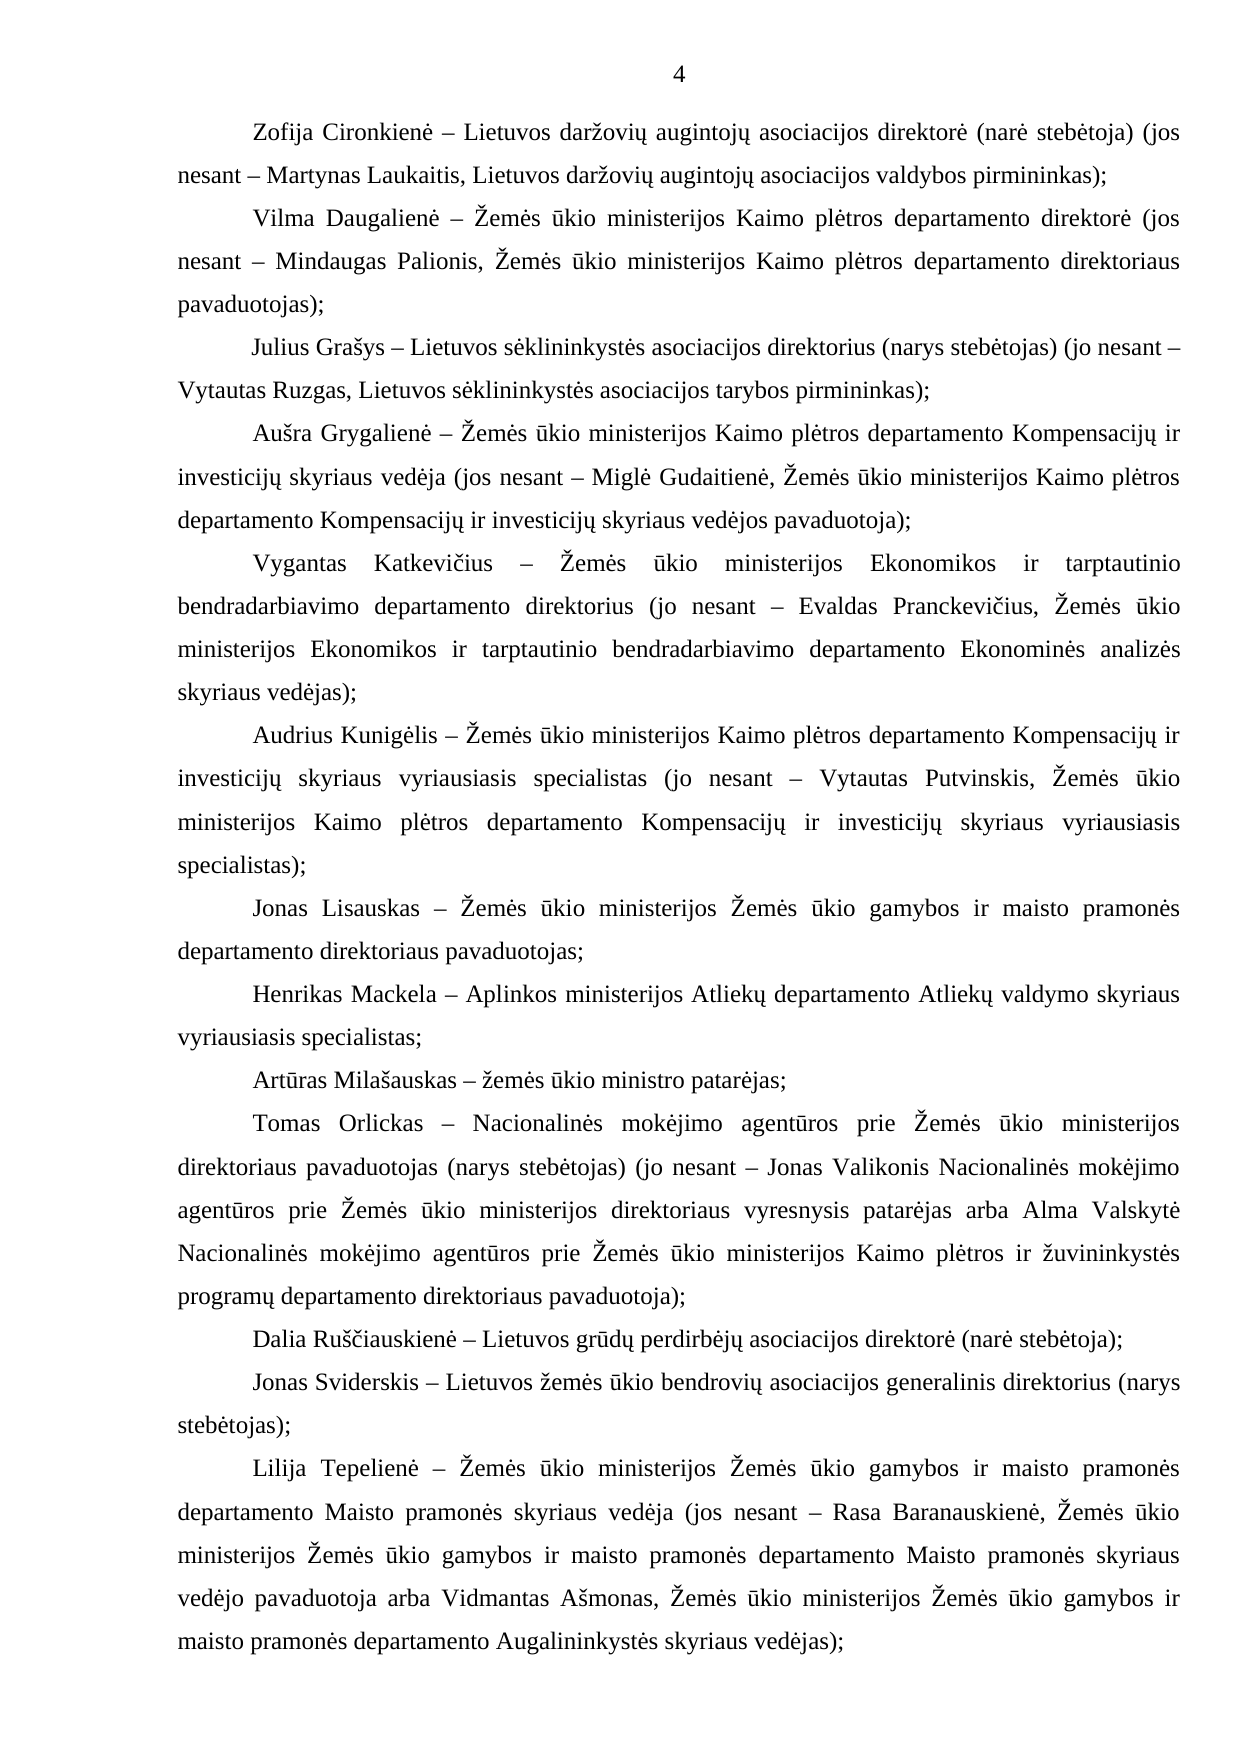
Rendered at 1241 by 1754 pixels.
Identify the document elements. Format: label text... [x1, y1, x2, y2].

text Jonas Lisauskas – Žemės ūkio ministerijos Žemės ūkio gamybos ir maisto pramonės departamento direktoriaus pavaduotojas; [177, 893, 1181, 965]
text Artūras Milašauskas – žemės ūkio ministro patarėjas; [177, 1065, 1181, 1094]
text Zofija Cironkienė – Lietuvos daržovių augintojų asociacijos direktorė (narė stebėtoja) (jos nesant – Martynas Laukaitis, Lietuvos daržovių augintojų asociacijos valdybos pirmininkas); [177, 117, 1181, 188]
text Tomas Orlickas – Nacionalinės mokėjimo agentūros prie Žemės ūkio ministerijos direktoriaus pavaduotojas (narys stebėtojas) (jo nesant – Jonas Valikonis Nacionalinės mokėjimo agentūros prie Žemės ūkio ministerijos direktoriaus vyresnysis patarėjas arba Alma Valskytė Nacionalinės mokėjimo agentūros prie Žemės ūkio ministerijos Kaimo plėtros ir žuvininkystės programų departamento direktoriaus pavaduotoja); [177, 1108, 1181, 1310]
text Jonas Sviderskis – Lietuvos žemės ūkio bendrovių asociacijos generalinis direktorius (narys stebėtojas); [177, 1367, 1181, 1439]
text Henrikas Mackela – Aplinkos ministerijos Atliekų departamento Atliekų valdymo skyriaus vyriausiasis specialistas; [177, 979, 1181, 1051]
text Audrius Kunigėlis – Žemės ūkio ministerijos Kaimo plėtros departamento Kompensacijų ir investicijų skyriaus vyriausiasis specialistas (jo nesant – Vytautas Putvinskis, Žemės ūkio ministerijos Kaimo plėtros departamento Kompensacijų ir investicijų skyriaus vyriausiasis specialistas); [177, 720, 1181, 878]
text Aušra Grygalienė – Žemės ūkio ministerijos Kaimo plėtros departamento Kompensacijų ir investicijų skyriaus vedėja (jos nesant – Miglė Gudaitienė, Žemės ūkio ministerijos Kaimo plėtros departamento Kompensacijų ir investicijų skyriaus vedėjos pavaduotoja); [177, 418, 1181, 533]
text Julius Grašys – Lietuvos sėklininkystės asociacijos direktorius (narys stebėtojas) (jo nesant – Vytautas Ruzgas, Lietuvos sėklininkystės asociacijos tarybos pirmininkas); [177, 332, 1181, 404]
text Vygantas Katkevičius – Žemės ūkio ministerijos Ekonomikos ir tarptautinio bendradarbiavimo departamento direktorius (jo nesant – Evaldas Pranckevičius, Žemės ūkio ministerijos Ekonomikos ir tarptautinio bendradarbiavimo departamento Ekonominės analizės skyriaus vedėjas); [177, 548, 1181, 706]
text Dalia Ruščiauskienė – Lietuvos grūdų perdirbėjų asociacijos direktorė (narė stebėtoja); [177, 1324, 1181, 1353]
text Vilma Daugalienė – Žemės ūkio ministerijos Kaimo plėtros departamento direktorė (jos nesant – Mindaugas Palionis, Žemės ūkio ministerijos Kaimo plėtros departamento direktoriaus pavaduotojas); [177, 203, 1181, 318]
text Lilija Tepelienė – Žemės ūkio ministerijos Žemės ūkio gamybos ir maisto pramonės departamento Maisto pramonės skyriaus vedėja (jos nesant – Rasa Baranauskienė, Žemės ūkio ministerijos Žemės ūkio gamybos ir maisto pramonės departamento Maisto pramonės skyriaus vedėjo pavaduotoja arba Vidmantas Ašmonas, Žemės ūkio ministerijos Žemės ūkio gamybos ir maisto pramonės departamento Augalininkystės skyriaus vedėjas); [177, 1453, 1181, 1655]
